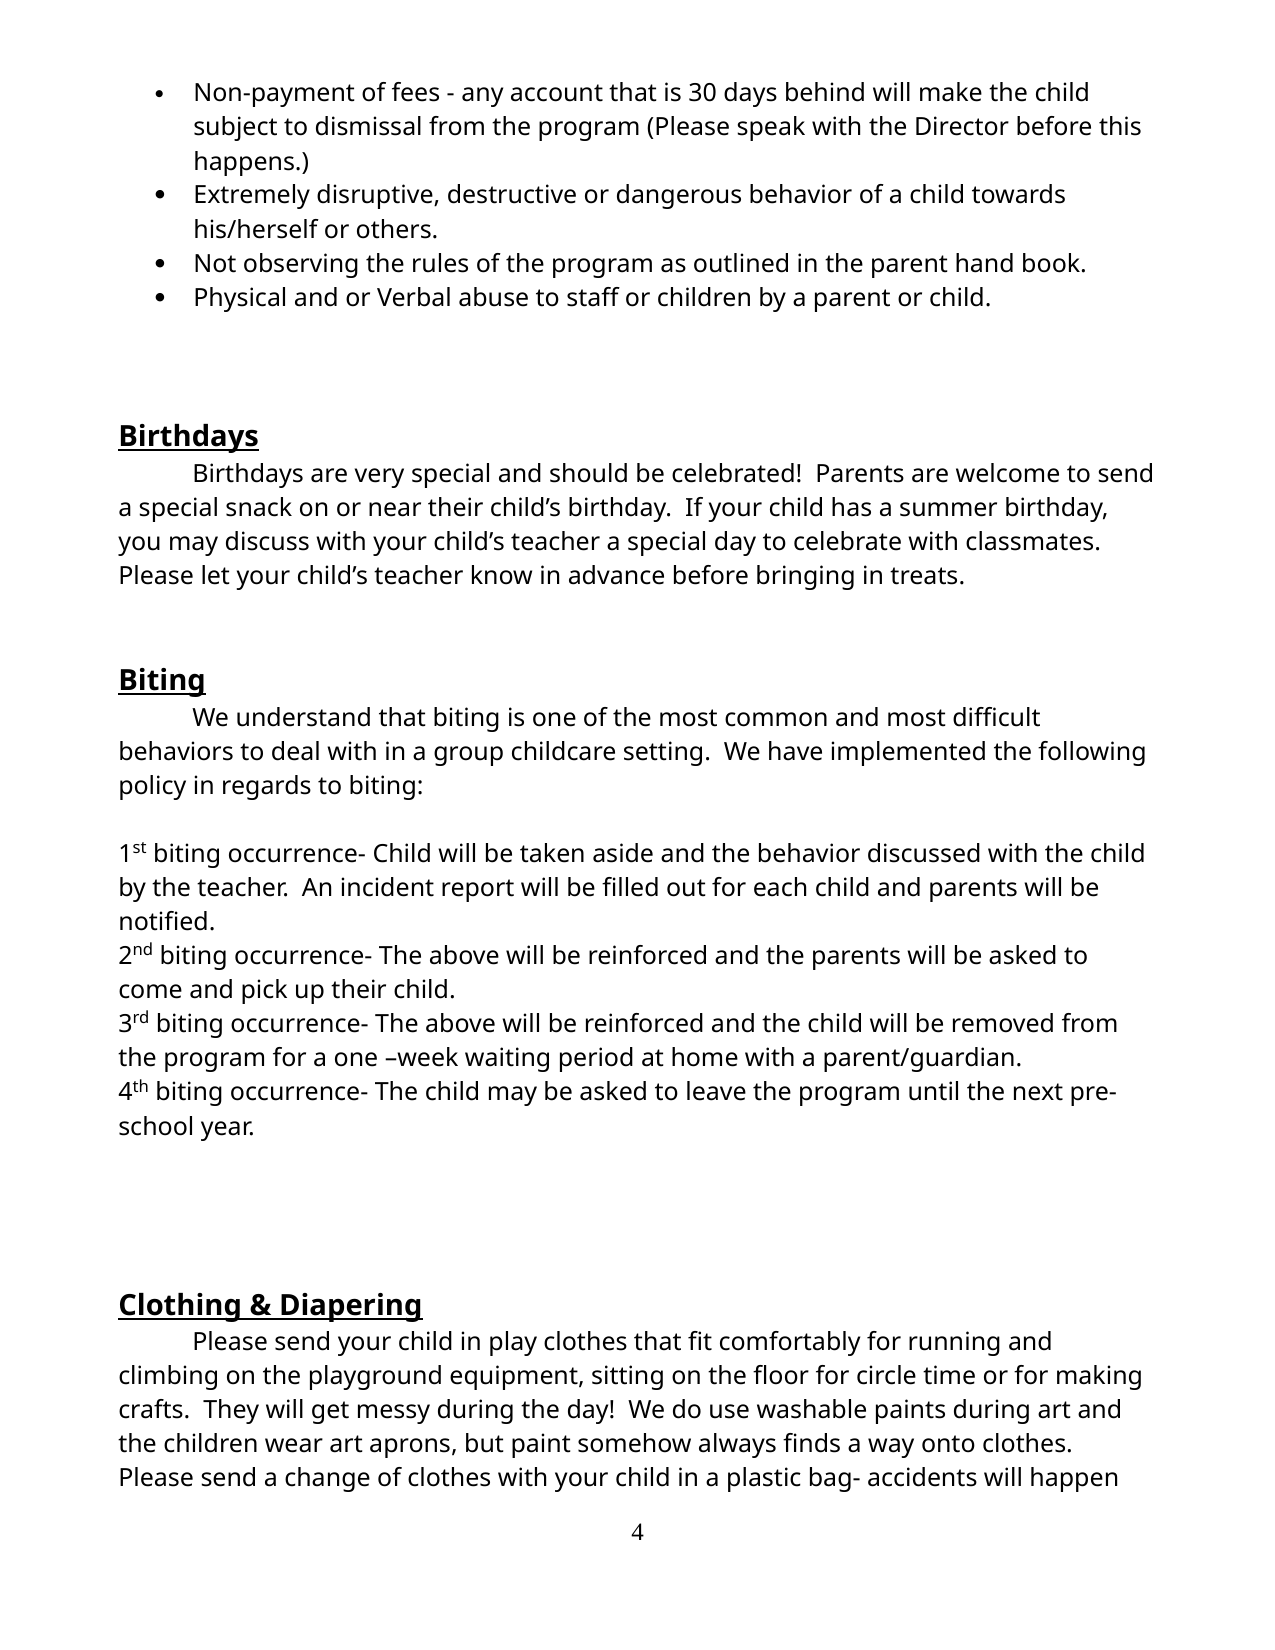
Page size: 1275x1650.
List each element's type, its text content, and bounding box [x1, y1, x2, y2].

text Clothing & Diapering [118, 1284, 1157, 1324]
list Not observing the rules of the program as outlined in the parent hand book. [156, 245, 1157, 279]
text Biting [118, 660, 1157, 699]
text 3rd biting occurrence- The above will be reinforced and the child will be removed from the program for a one –week waiting period at home with a parent/guardian. [118, 1006, 1157, 1074]
text We understand that biting is one of the most common and most difficult behaviors to deal with in a group childcare setting. We have implemented the following policy in regards to biting: [118, 699, 1157, 802]
list Physical and or Verbal abuse to staff or children by a parent or child. [156, 279, 1157, 313]
text 4th biting occurrence- The child may be asked to leave the program until the next pre-school year. [118, 1074, 1157, 1142]
text 2nd biting occurrence- The above will be reinforced and the parents will be asked to come and pick up their child. [118, 938, 1157, 1006]
list Non-payment of fees - any account that is 30 days behind will make the child subject to dismissal from the program (Please speak with the Director before this happens.) [156, 75, 1157, 177]
list Extremely disruptive, destructive or dangerous behavior of a child towards his/herself or others. [156, 177, 1157, 245]
text Birthdays are very special and should be celebrated! Parents are welcome to send a special snack on or near their child’s birthday. If your child has a summer birthday, you may discuss with your child’s teacher a special day to celebrate with classmates. Please let your child’s teacher know in advance before bringing in treats. [118, 455, 1157, 592]
text 1st biting occurrence- Child will be taken aside and the behavior discussed with the child by the teacher. An incident report will be filled out for each child and parents will be notified. [118, 836, 1157, 938]
text Please send your child in play clothes that fit comfortably for running and climbing on the playground equipment, sitting on the floor for circle time or for making crafts. They will get messy during the day! We do use washable paints during art and the children wear art aprons, but paint somehow always finds a way onto clothes. Please send a change of clothes with your child in a plastic bag- accidents will happen [118, 1324, 1157, 1494]
text Birthdays [118, 416, 1157, 455]
